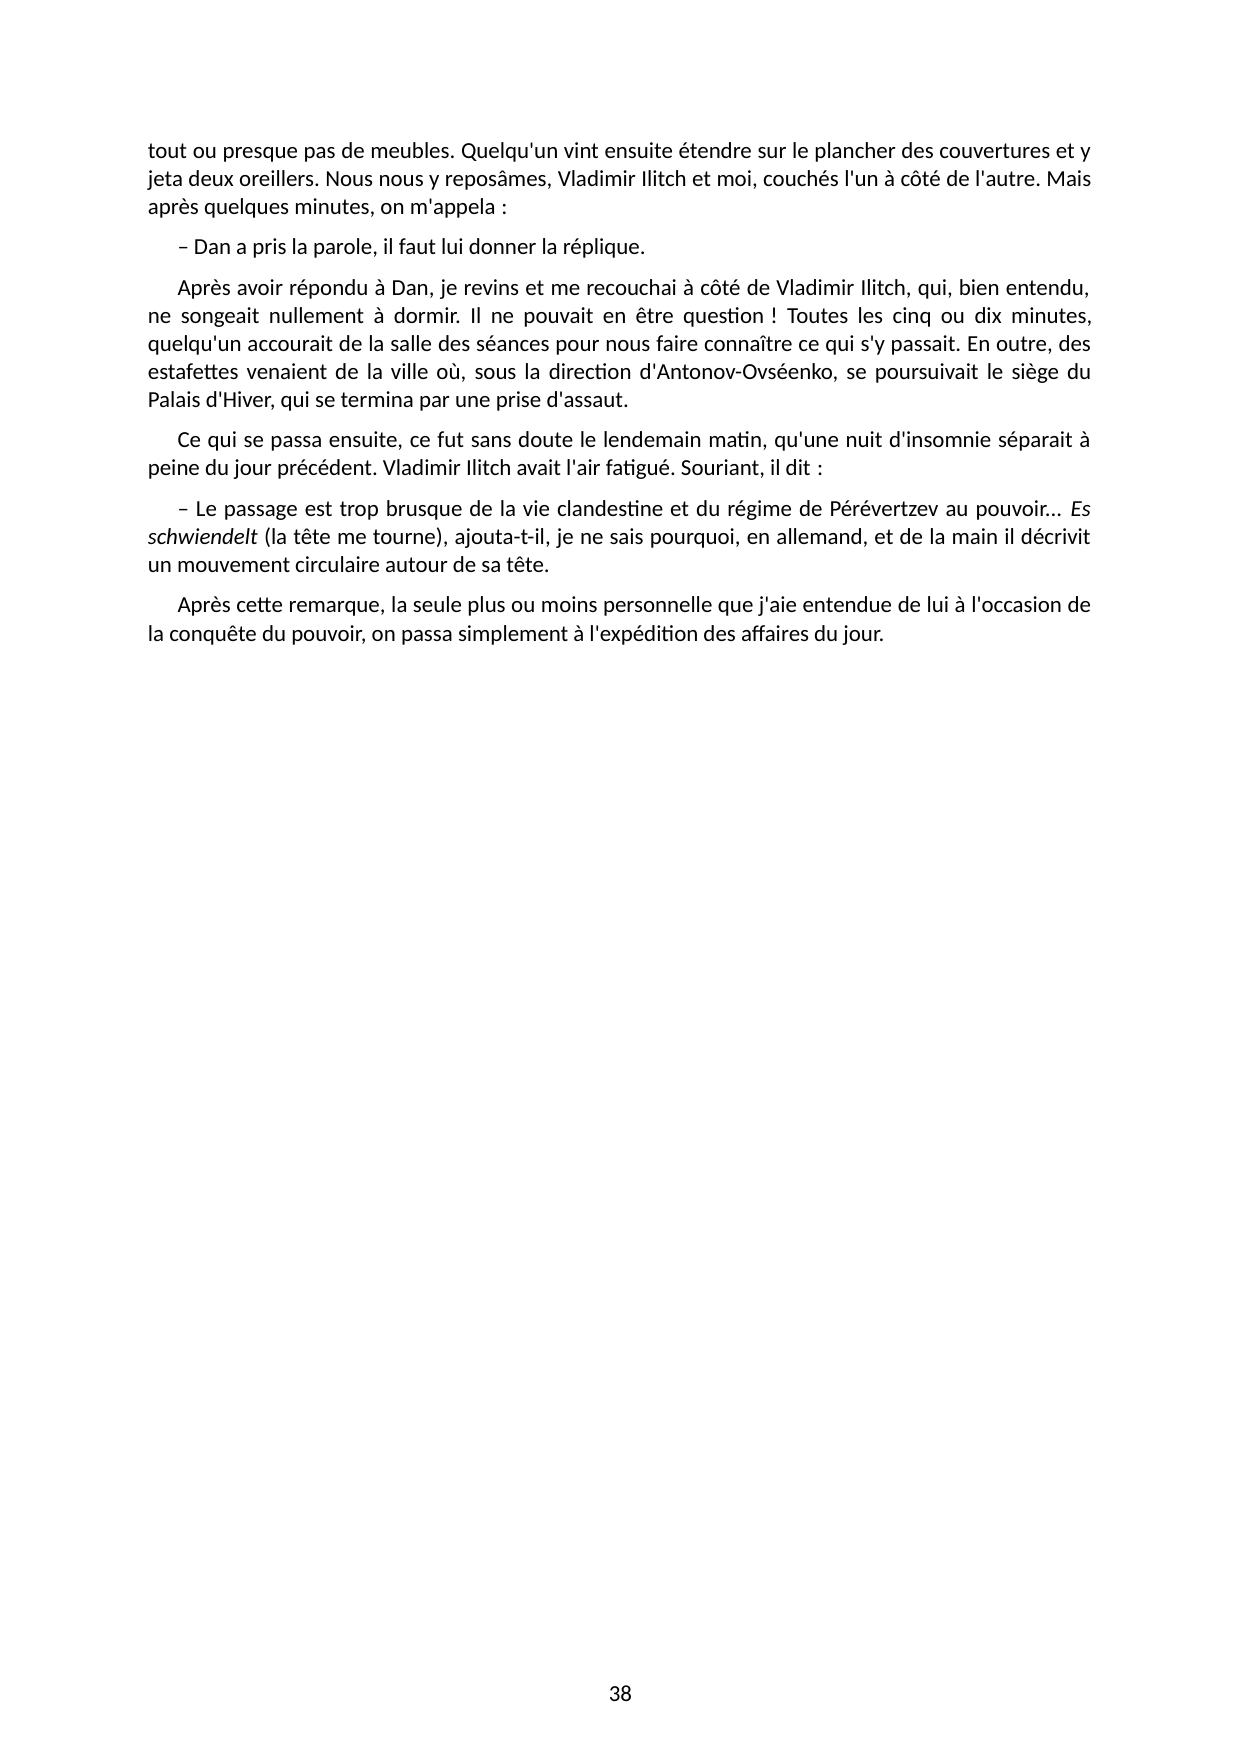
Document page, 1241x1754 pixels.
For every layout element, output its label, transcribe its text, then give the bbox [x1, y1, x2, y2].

text tout ou presque pas de meubles. Quelqu'un vint ensuite étendre sur le plancher des couvertures et y jeta deux oreillers. Nous nous y reposâmes, Vladimir Ilitch et moi, couchés l'un à côté de l'autre. Mais après quelques minutes, on m'appela : [148, 136, 1093, 220]
text Ce qui se passa ensuite, ce fut sans doute le lendemain matin, qu'une nuit d'insomnie séparait à peine du jour précédent. Vladimir Ilitch avait l'air fatigué. Souriant, il dit : [148, 426, 1093, 482]
text Après cette remarque, la seule plus ou moins personnelle que j'aie entendue de lui à l'occasion de la conquête du pouvoir, on passa simplement à l'expédition des affaires du jour. [148, 591, 1093, 647]
text Après avoir répondu à Dan, je revins et me recouchai à côté de Vladimir Ilitch, qui, bien entendu, ne songeait nullement à dormir. Il ne pouvait en être question ! Toutes les cinq ou dix minutes, quelqu'un accourait de la salle des séances pour nous faire connaître ce qui s'y passait. En outre, des estafettes venaient de la ville où, sous la direction d'Antonov-Ovséenko, se poursuivait le siège du Palais d'Hiver, qui se termina par une prise d'assaut. [148, 273, 1093, 413]
text – Le passage est trop brusque de la vie clandestine et du régime de Pérévertzev au pouvoir... Es schwiendelt (la tête me tourne), ajouta-t-il, je ne sais pourquoi, en allemand, et de la main il décrivit un mouvement circulaire autour de sa tête. [148, 494, 1093, 578]
text – Dan a pris la parole, il faut lui donner la réplique. [148, 232, 1093, 260]
